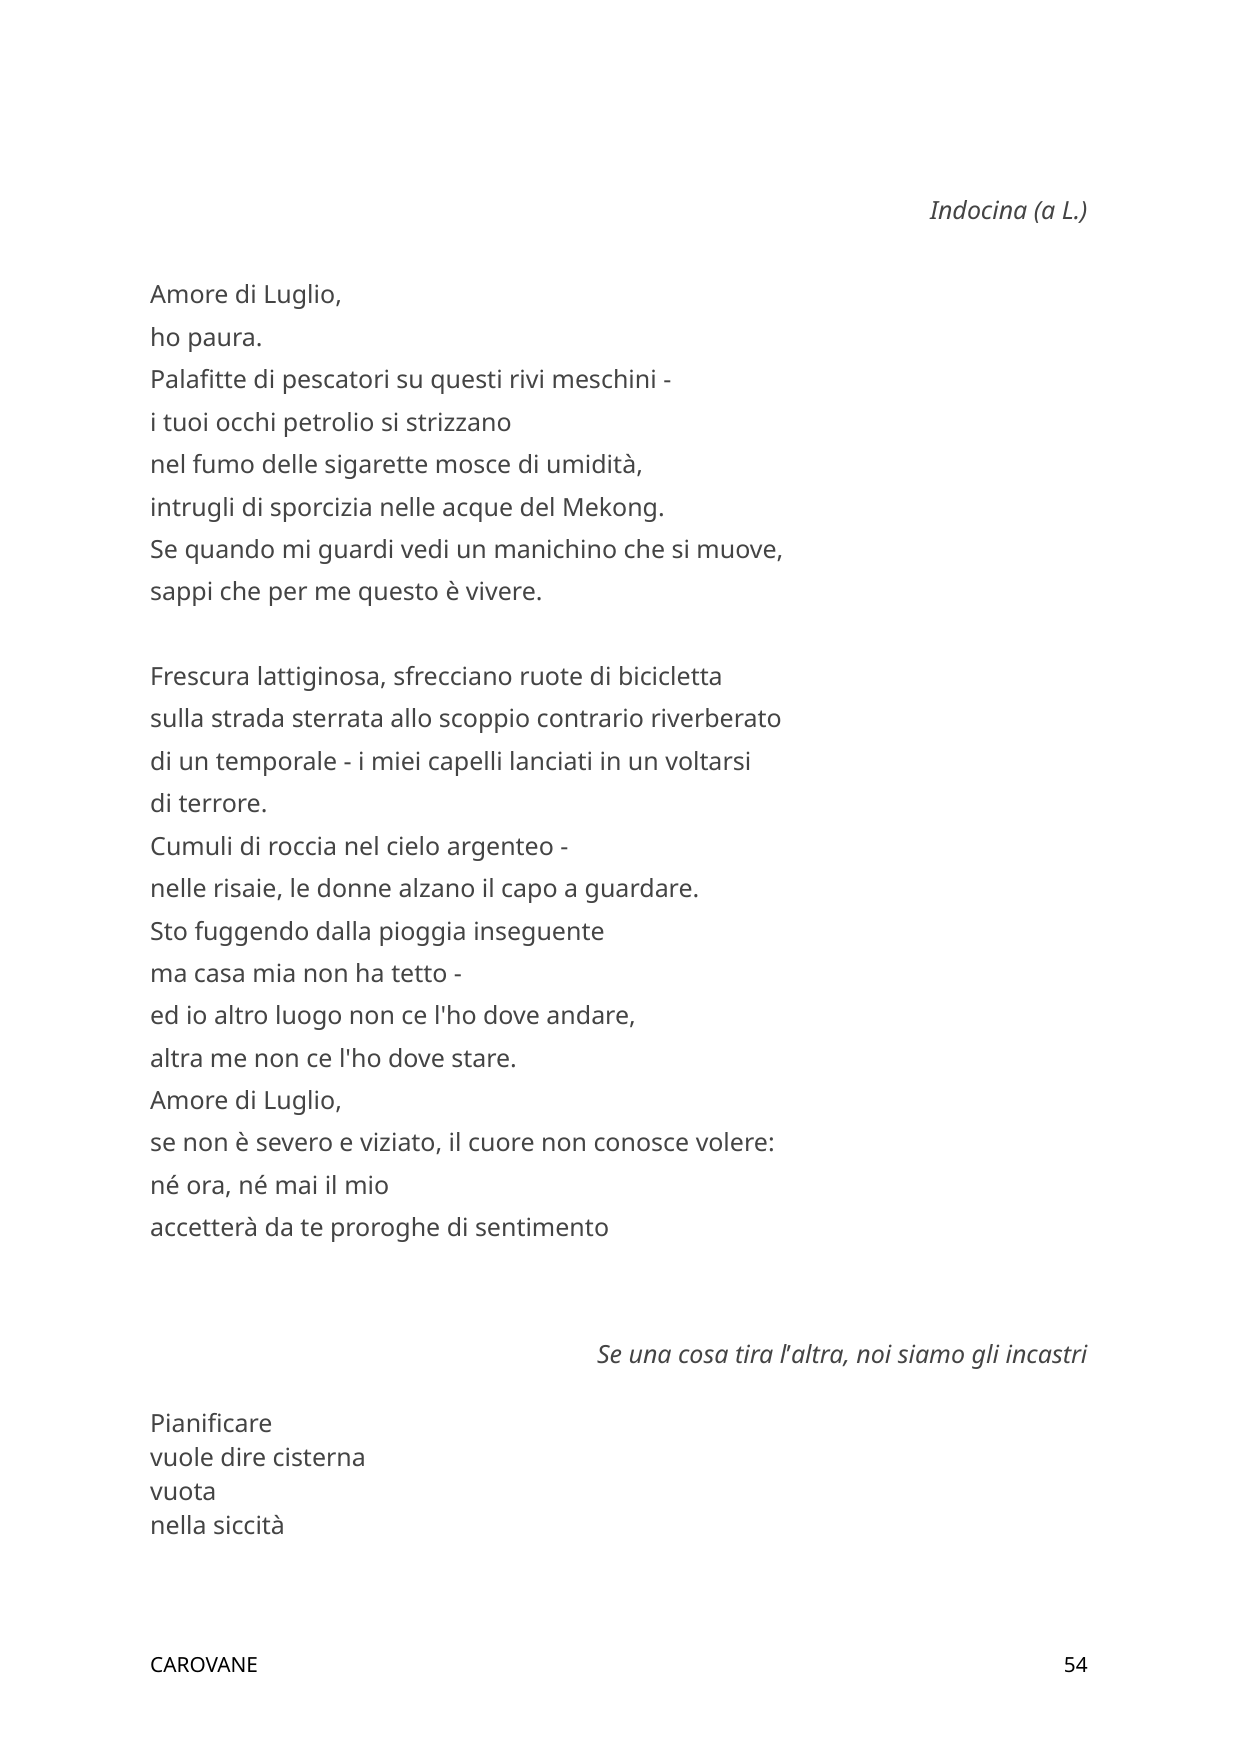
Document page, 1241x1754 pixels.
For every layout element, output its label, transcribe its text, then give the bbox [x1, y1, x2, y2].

text Sto fuggendo dalla pioggia inseguente [150, 913, 1090, 947]
text Palafitte di pescatori su questi rivi meschini - [150, 362, 1090, 396]
text vuole dire cisterna [150, 1439, 1090, 1473]
text Se una cosa tira l’altra, noi siamo gli incastri [150, 1337, 1090, 1371]
text ed io altro luogo non ce l'ho dove andare, [150, 998, 1090, 1032]
text Frescura lattiginosa, sfrecciano ruote di bicicletta [150, 659, 1090, 693]
text intrugli di sporcizia nelle acque del Mekong. [150, 489, 1090, 523]
text Cumuli di roccia nel cielo argenteo - [150, 828, 1090, 862]
text Pianificare [150, 1405, 1090, 1439]
text se non è severo e viziato, il cuore non conosce volere: [150, 1125, 1090, 1159]
text nel fumo delle sigarette mosce di umidità, [150, 447, 1090, 481]
text nelle risaie, le donne alzano il capo a guardare. [150, 871, 1090, 905]
text Amore di Luglio, [150, 1083, 1090, 1117]
text Se quando mi guardi vedi un manichino che si muove, [150, 532, 1090, 566]
text né ora, né mai il mio [150, 1167, 1090, 1202]
text i tuoi occhi petrolio si strizzano [150, 404, 1090, 438]
text nella siccità [150, 1507, 1090, 1541]
text sappi che per me questo è vivere. [150, 574, 1090, 608]
text ho paura. [150, 319, 1090, 354]
text di un temporale - i miei capelli lanciati in un voltarsi [150, 743, 1090, 778]
text accetterà da te proroghe di sentimento [150, 1210, 1090, 1244]
text di terrore. [150, 786, 1090, 820]
text Amore di Luglio, [150, 277, 1090, 311]
text Indocina (a L.) [150, 192, 1090, 226]
text altra me non ce l'ho dove stare. [150, 1040, 1090, 1074]
text ma casa mia non ha tetto - [150, 956, 1090, 989]
text vuota [150, 1473, 1090, 1507]
text sulla strada sterrata allo scoppio contrario riverberato [150, 701, 1090, 735]
